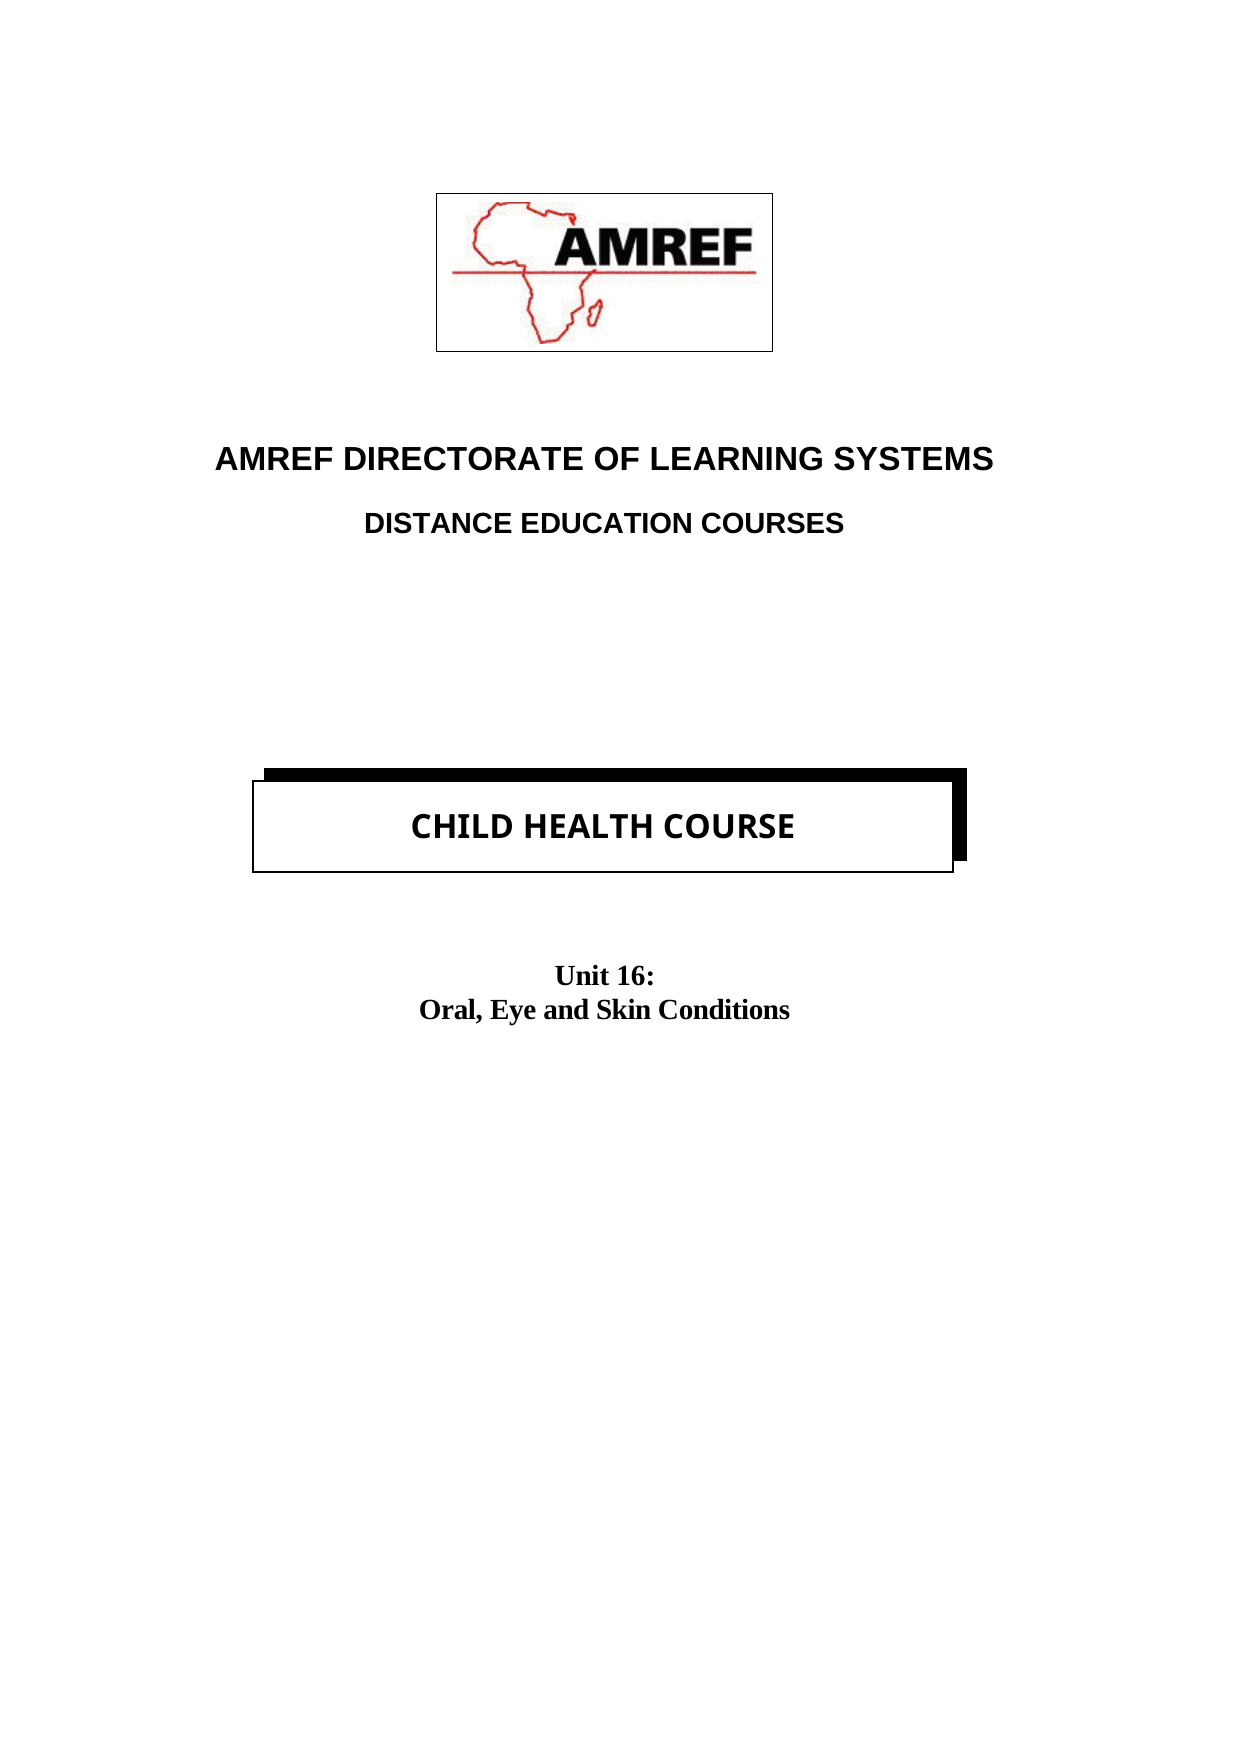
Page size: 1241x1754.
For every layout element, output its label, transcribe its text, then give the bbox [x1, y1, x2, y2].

subtitle Oral, Eye and Skin Conditions [159, 992, 1049, 1026]
text CHILD HEALTH COURSE [269, 802, 937, 848]
text Unit 16: [159, 958, 1049, 992]
text DISTANCE EDUCATION COURSES [159, 506, 1049, 539]
text AMREF DIRECTORATE OF LEARNING SYSTEMS [159, 438, 1049, 477]
